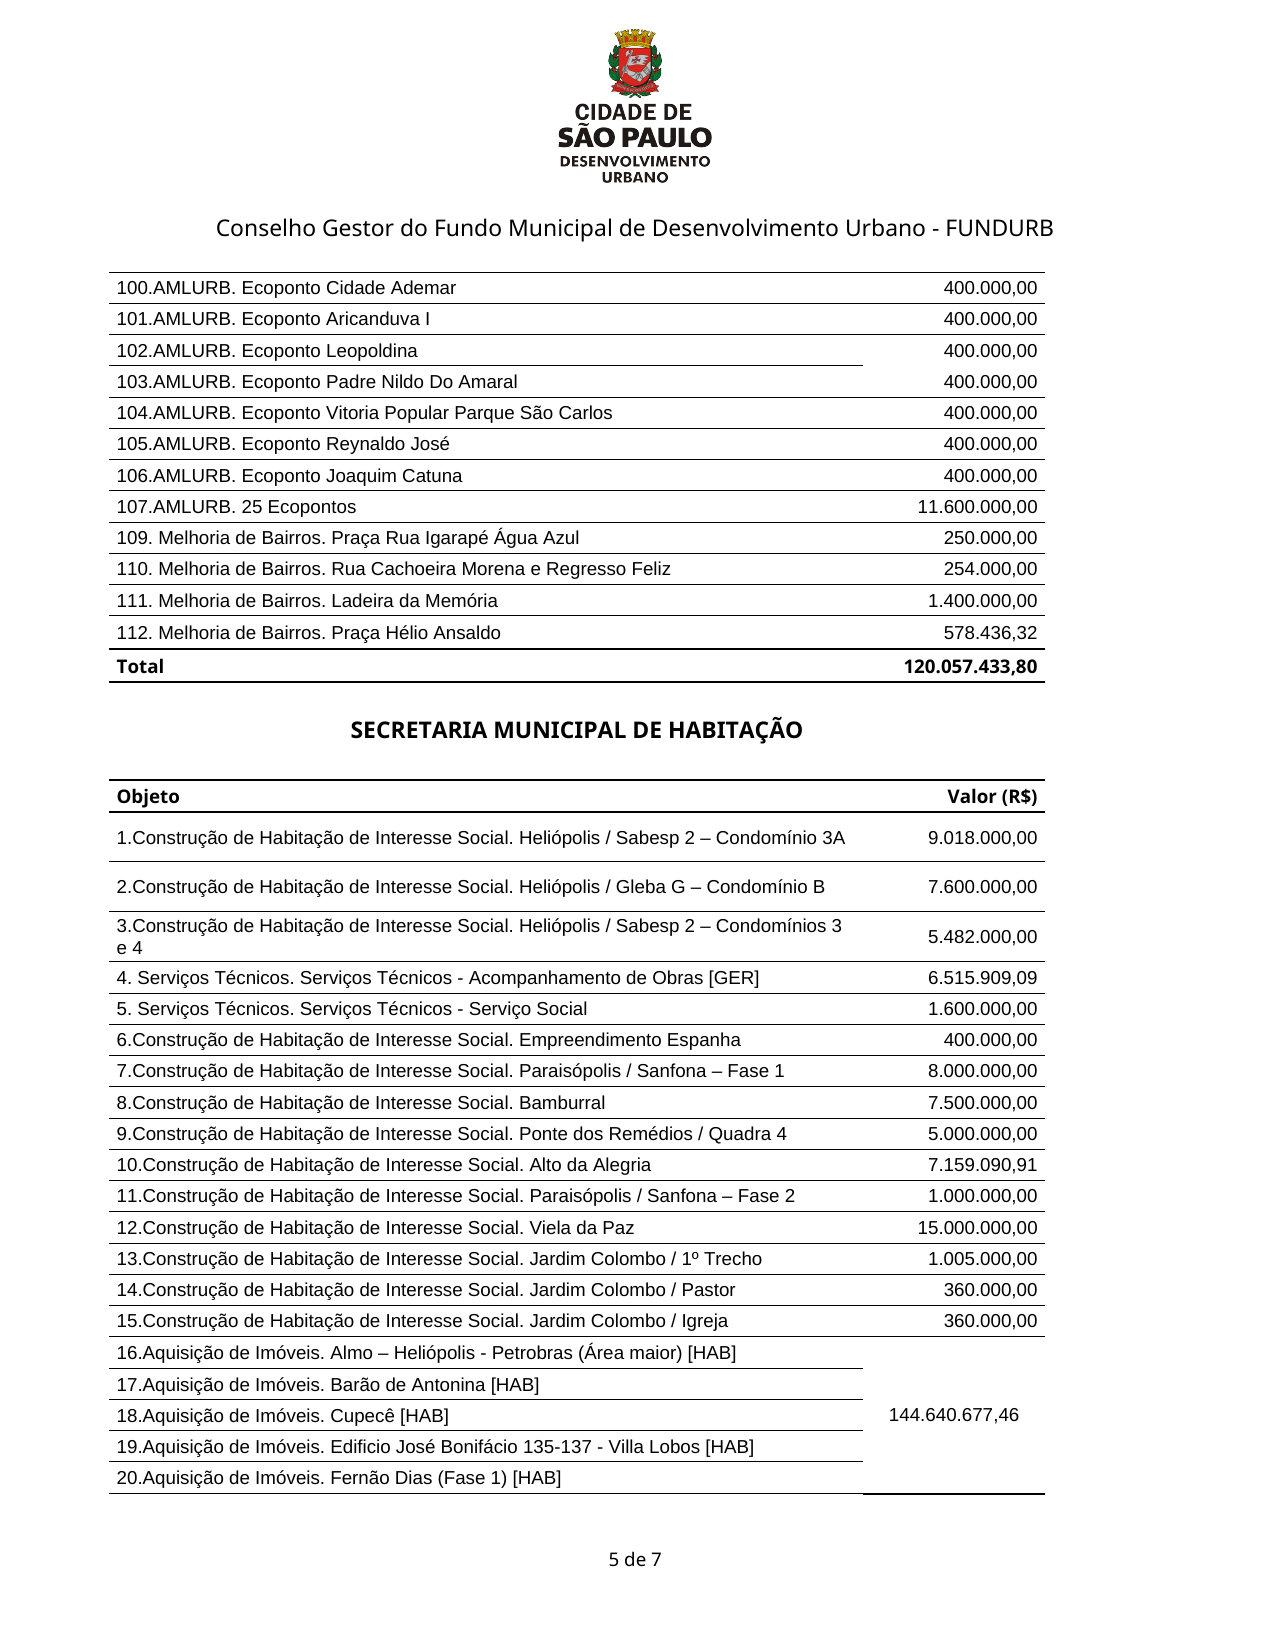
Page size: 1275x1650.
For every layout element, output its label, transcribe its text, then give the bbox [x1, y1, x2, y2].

table_cell 17.Aquisição de Imóveis. Barão de Antonina [HAB] [109, 1369, 863, 1399]
table_cell 400.000,00 [863, 398, 1044, 428]
table_cell 1.400.000,00 [863, 585, 1044, 615]
table_cell 1.005.000,00 [863, 1244, 1044, 1274]
table_cell 400.000,00 [863, 365, 1044, 397]
table_cell 9.018.000,00 [863, 813, 1044, 861]
table_cell 111. Melhoria de Bairros. Ladeira da Memória [109, 585, 863, 615]
table_cell 109. Melhoria de Bairros. Praça Rua Igarapé Água Azul [109, 523, 863, 553]
table_cell 400.000,00 [863, 304, 1044, 334]
table_cell [109, 746, 863, 778]
table_cell Valor (R$) [863, 781, 1044, 811]
table_cell 7.Construção de Habitação de Interesse Social. Paraisópolis / Sanfona – Fase 1 [109, 1056, 863, 1086]
table_cell 13.Construção de Habitação de Interesse Social. Jardim Colombo / 1º Trecho [109, 1244, 863, 1274]
table_cell 101.AMLURB. Ecoponto Aricanduva I [109, 304, 863, 334]
table_cell 8.Construção de Habitação de Interesse Social. Bamburral [109, 1087, 863, 1117]
table_cell 360.000,00 [863, 1306, 1044, 1336]
table_cell 9.Construção de Habitação de Interesse Social. Ponte dos Remédios / Quadra 4 [109, 1119, 863, 1149]
table_cell 7.159.090,91 [863, 1150, 1044, 1180]
table_cell 6.Construção de Habitação de Interesse Social. Empreendimento Espanha [109, 1025, 863, 1055]
table_cell 400.000,00 [863, 273, 1044, 303]
table_cell 3.Construção de Habitação de Interesse Social. Heliópolis / Sabesp 2 – Condomínios 3 e 4 [109, 912, 863, 961]
table_cell 1.000.000,00 [863, 1181, 1044, 1211]
table_cell [863, 683, 1044, 714]
table_cell 11.600.000,00 [863, 491, 1044, 522]
table_cell 105.AMLURB. Ecoponto Reynaldo José [109, 429, 863, 459]
table_cell 7.600.000,00 [863, 862, 1044, 911]
table_cell 12.Construção de Habitação de Interesse Social. Viela da Paz [109, 1212, 863, 1242]
table_cell 14.Construção de Habitação de Interesse Social. Jardim Colombo / Pastor [109, 1275, 863, 1305]
table_cell 250.000,00 [863, 523, 1044, 553]
table_cell 5. Serviços Técnicos. Serviços Técnicos - Serviço Social [109, 994, 863, 1024]
table_cell 110. Melhoria de Bairros. Rua Cachoeira Morena e Regresso Feliz [109, 554, 863, 584]
table_cell 10.Construção de Habitação de Interesse Social. Alto da Alegria [109, 1150, 863, 1180]
table_cell 4. Serviços Técnicos. Serviços Técnicos - Acompanhamento de Obras [GER] [109, 962, 863, 992]
table_cell 5.000.000,00 [863, 1119, 1044, 1149]
table_cell 15.Construção de Habitação de Interesse Social. Jardim Colombo / Igreja [109, 1306, 863, 1336]
table_cell 100.AMLURB. Ecoponto Cidade Ademar [109, 273, 863, 303]
table_cell 400.000,00 [863, 1025, 1044, 1055]
table_cell 5.482.000,00 [863, 912, 1044, 961]
table_cell Objeto [109, 781, 863, 811]
table_cell 144.640.677,46 [863, 1337, 1044, 1492]
table_cell 1.Construção de Habitação de Interesse Social. Heliópolis / Sabesp 2 – Condomínio 3A [109, 813, 863, 861]
table_cell 112. Melhoria de Bairros. Praça Hélio Ansaldo [109, 616, 863, 648]
table_cell 400.000,00 [863, 335, 1044, 365]
table_cell 120.057.433,80 [863, 650, 1044, 681]
table_cell 2.Construção de Habitação de Interesse Social. Heliópolis / Gleba G – Condomínio B [109, 862, 863, 911]
table_cell 20.Aquisição de Imóveis. Fernão Dias (Fase 1) [HAB] [109, 1462, 863, 1492]
table_cell 19.Aquisição de Imóveis. Edificio José Bonifácio 135-137 - Villa Lobos [HAB] [109, 1431, 863, 1461]
table_cell 104.AMLURB. Ecoponto Vitoria Popular Parque São Carlos [109, 398, 863, 428]
table_cell 107.AMLURB. 25 Ecopontos [109, 491, 863, 522]
table_cell [863, 746, 1044, 778]
table_cell 1.600.000,00 [863, 994, 1044, 1024]
table_cell 106.AMLURB. Ecoponto Joaquim Catuna [109, 460, 863, 490]
table_cell [109, 683, 863, 714]
table_cell 102.AMLURB. Ecoponto Leopoldina [109, 335, 863, 365]
table_cell 6.515.909,09 [863, 962, 1044, 992]
table_cell 103.AMLURB. Ecoponto Padre Nildo Do Amaral [109, 366, 863, 397]
table_cell 15.000.000,00 [863, 1212, 1044, 1242]
table_cell 254.000,00 [863, 554, 1044, 584]
table_cell 360.000,00 [863, 1275, 1044, 1305]
table_cell 400.000,00 [863, 460, 1044, 490]
table_cell 11.Construção de Habitação de Interesse Social. Paraisópolis / Sanfona – Fase 2 [109, 1181, 863, 1211]
table_cell 16.Aquisição de Imóveis. Almo – Heliópolis - Petrobras (Área maior) [HAB] [109, 1337, 863, 1367]
table_cell 8.000.000,00 [863, 1056, 1044, 1086]
table_cell SECRETARIA MUNICIPAL DE HABITAÇÃO [109, 714, 1044, 746]
table_cell Total [109, 650, 863, 681]
table_cell 7.500.000,00 [863, 1087, 1044, 1117]
table_cell 400.000,00 [863, 429, 1044, 459]
table_cell 578.436,32 [863, 616, 1044, 648]
table_cell 18.Aquisição de Imóveis. Cupecê [HAB] [109, 1400, 863, 1430]
